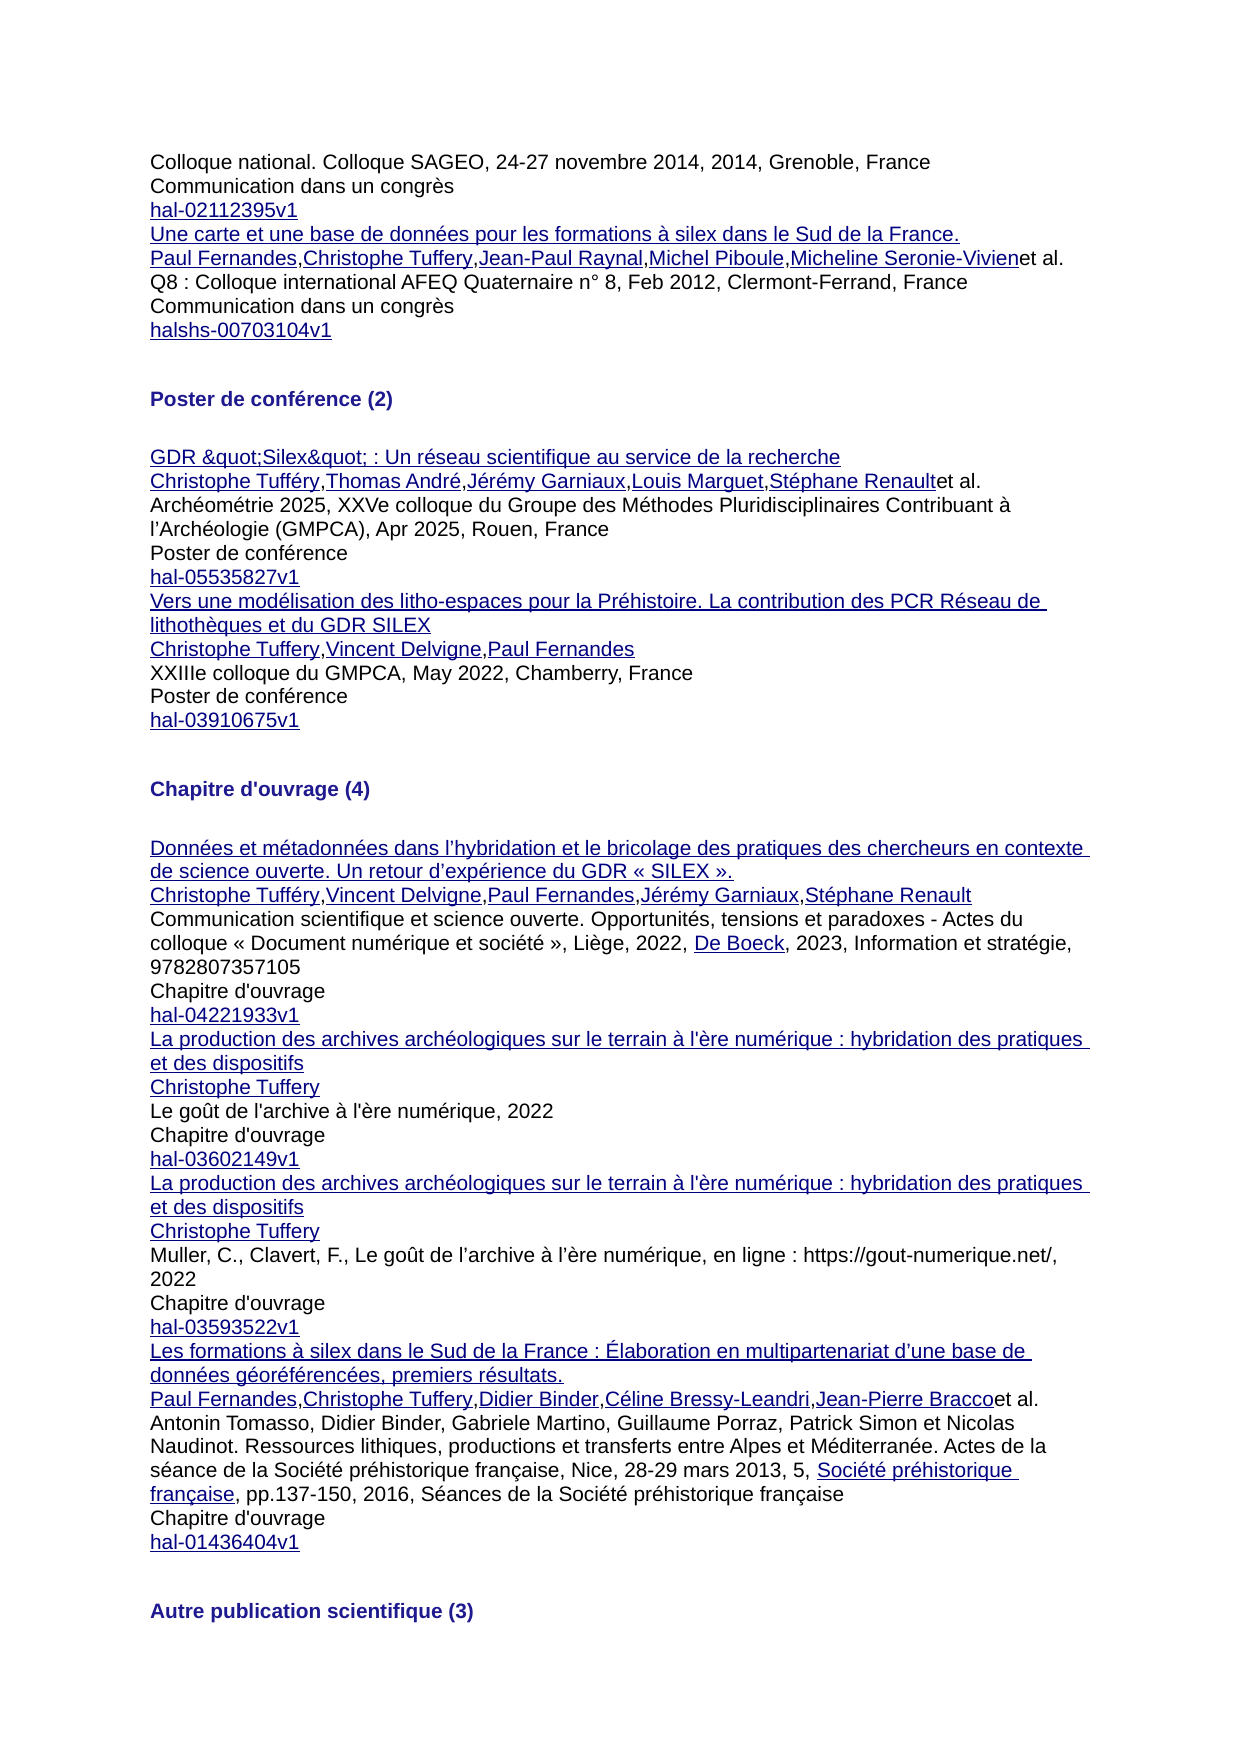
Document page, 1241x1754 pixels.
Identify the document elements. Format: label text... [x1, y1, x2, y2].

table_cell La production des archives archéologiques sur le terrain à l'ère numérique : hybridation des pratiques [150, 1171, 1090, 1192]
table_cell Les formations à silex dans le Sud de la France : Élaboration en multipartenariat d’une base de données géoréférencées, premiers résultats. Paul Fernandes,Christophe Tuffery,Didier Binder,Céline Bressy-Leandri,Jean-Pierre Braccoet al. Antonin Tomasso, Didier Binder, Gabriele Martino, Guillaume Porraz, Patrick Simon et Nicolas Naudinot. Ressources lithiques, productions et transferts entre Alpes et Méditerranée. Actes de la séance de la Société préhistorique française, Nice, 28-29 mars 2013, 5, Société préhistorique française, pp.137-150, 2016, Séances de la Société préhistorique française Chapitre d'ouvrage hal-01436404v1 [150, 1339, 1090, 1554]
table_cell La production des archives archéologiques sur le terrain à l'ère numérique : hybridation des pratiques [150, 1027, 1090, 1048]
table_header de science ouverte. Un retour d’expérience du GDR « SILEX ». Christophe Tufféry,Vincent Delvigne,Paul Fernandes,Jérémy Garniaux,Stéphane Renault Communication scientifique et science ouverte. Opportunités, tensions et paradoxes - Actes du colloque « Document numérique et société », Liège, 2022, De Boeck, 2023, Information et stratégie, 9782807357105 Chapitre d'ouvrage hal-04221933v1 [150, 857, 1090, 1027]
subtitle Autre publication scientifique (3) [150, 1599, 1090, 1623]
table_cell Une carte et une base de données pour les formations à silex dans le Sud de la France. Paul Fernandes,Christophe Tuffery,Jean-Paul Raynal,Michel Piboule,Micheline Seronie-Vivienet al. Q8 : Colloque international AFEQ Quaternaire n° 8, Feb 2012, Clermont-Ferrand, France Communication dans un congrès halshs-00703104v1 [150, 222, 1090, 342]
table_cell et des dispositifs Christophe Tuffery Le goût de l'archive à l'ère numérique, 2022 Chapitre d'ouvrage hal-03602149v1 [150, 1049, 1090, 1171]
subtitle Poster de conférence (2) [150, 386, 1090, 410]
table_cell Vers une modélisation des litho-espaces pour la Préhistoire. La contribution des PCR Réseau de lithothèques et du GDR SILEX Christophe Tuffery,Vincent Delvigne,Paul Fernandes XXIIIe colloque du GMPCA, May 2022, Chamberry, France Poster de conférence hal-03910675v1 [150, 589, 1090, 732]
table_header GDR &quot;Silex&quot; : Un réseau scientifique au service de la recherche Christophe Tufféry,Thomas André,Jérémy Garniaux,Louis Marguet,Stéphane Renaultet al. Archéométrie 2025, XXVe colloque du Groupe des Méthodes Pluridisciplinaires Contribuant à l’Archéologie (GMPCA), Apr 2025, Rouen, France Poster de conférence hal-05535827v1 [150, 445, 1090, 588]
table_cell Colloque national. Colloque SAGEO, 24-27 novembre 2014, 2014, Grenoble, France Communication dans un congrès hal-02112395v1 [150, 150, 1090, 222]
table_cell et des dispositifs Christophe Tuffery Muller, C., Clavert, F., Le goût de l’archive à l’ère numérique, en ligne : https://gout-numerique.net/, 2022 Chapitre d'ouvrage hal-03593522v1 [150, 1193, 1090, 1338]
subtitle Chapitre d'ouvrage (4) [150, 777, 1090, 801]
table_header Données et métadonnées dans l’hybridation et le bricolage des pratiques des chercheurs en contexte [150, 835, 1090, 856]
